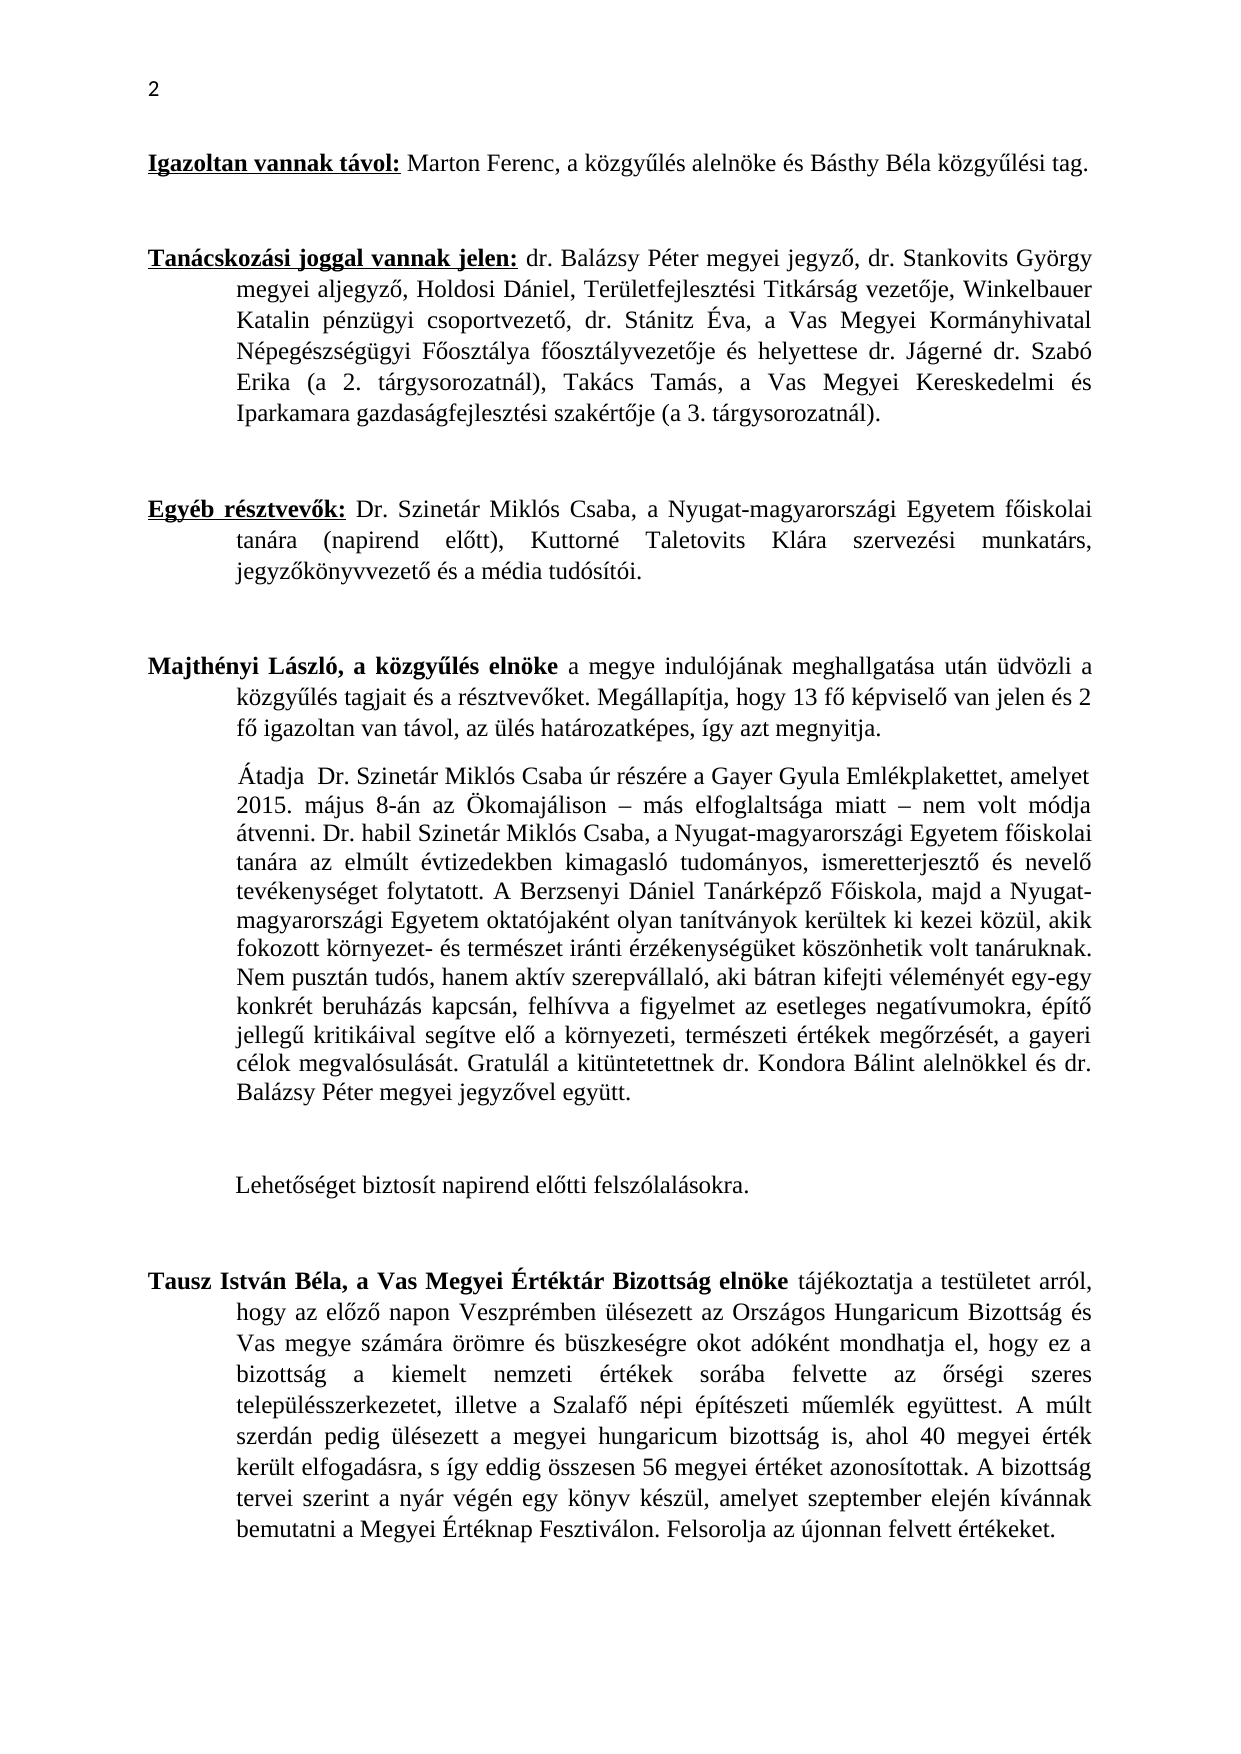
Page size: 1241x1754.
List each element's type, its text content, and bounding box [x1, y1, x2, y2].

text Majthényi László, a közgyűlés elnöke a megye indulójának meghallgatása után üdvözli a közgyűlés tagjait és a résztvevőket. Megállapítja, hogy 13 fő képviselő van jelen és 2 fő igazoltan van távol, az ülés határozatképes, így azt megnyitja. [148, 651, 1093, 742]
text Tanácskozási joggal vannak jelen: dr. Balázsy Péter megyei jegyző, dr. Stankovits György megyei aljegyző, Holdosi Dániel, Területfejlesztési Titkárság vezetője, Winkelbauer Katalin pénzügyi csoportvezető, dr. Stánitz Éva, a Vas Megyei Kormányhivatal Népegészségügyi Főosztálya főosztályvezetője és helyettese dr. Jágerné dr. Szabó Erika (a 2. tárgysorozatnál), Takács Tamás, a Vas Megyei Kereskedelmi és Iparkamara gazdaságfejlesztési szakértője (a 3. tárgysorozatnál). [148, 243, 1093, 427]
text Lehetőséget biztosít napirend előtti felszólalásokra. [148, 1170, 1093, 1199]
text Egyéb résztvevők: Dr. Szinetár Miklós Csaba, a Nyugat-magyarországi Egyetem főiskolai tanára (napirend előtt), Kuttorné Taletovits Klára szervezési munkatárs, jegyzőkönyvvezető és a média tudósítói. [148, 494, 1093, 584]
text Tausz István Béla, a Vas Megyei Értéktár Bizottság elnöke tájékoztatja a testületet arról, hogy az előző napon Veszprémben ülésezett az Országos Hungaricum Bizottság és Vas megye számára örömre és büszkeségre okot adóként mondhatja el, hogy ez a bizottság a kiemelt nemzeti értékek sorába felvette az őrségi szeres településszerkezetet, illetve a Szalafő népi építészeti műemlék együttest. A múlt szerdán pedig ülésezett a megyei hungaricum bizottság is, ahol 40 megyei érték került elfogadásra, s így eddig összesen 56 megyei értéket azonosítottak. A bizottság tervei szerint a nyár végén egy könyv készül, amelyet szeptember elején kívánnak bemutatni a Megyei Értéknap Fesztiválon. Felsorolja az újonnan felvett értékeket. [148, 1266, 1093, 1543]
text Átadja Dr. Szinetár Miklós Csaba úr részére a Gayer Gyula Emlékplakettet, amelyet 2015. május 8-án az Ökomajálison – más elfoglaltsága miatt – nem volt módja átvenni. Dr. habil Szinetár Miklós Csaba, a Nyugat-magyarországi Egyetem főiskolai tanára az elmúlt évtizedekben kimagasló tudományos, ismeretterjesztő és nevelő tevékenységet folytatott. A Berzsenyi Dániel Tanárképző Főiskola, majd a Nyugat-magyarországi Egyetem oktatójaként olyan tanítványok kerültek ki kezei közül, akik fokozott környezet- és természet iránti érzékenységüket köszönhetik volt tanáruknak. Nem pusztán tudós, hanem aktív szerepvállaló, aki bátran kifejti véleményét egy-egy konkrét beruházás kapcsán, felhívva a figyelmet az esetleges negatívumokra, építő jellegű kritikáival segítve elő a környezeti, természeti értékek megőrzését, a gayeri célok megvalósulását. Gratulál a kitüntetettnek dr. Kondora Bálint alelnökkel és dr. Balázsy Péter megyei jegyzővel együtt. [148, 761, 1093, 1106]
text Igazoltan vannak távol: Marton Ferenc, a közgyűlés alelnöke és Básthy Béla közgyűlési tag. [148, 148, 1093, 176]
